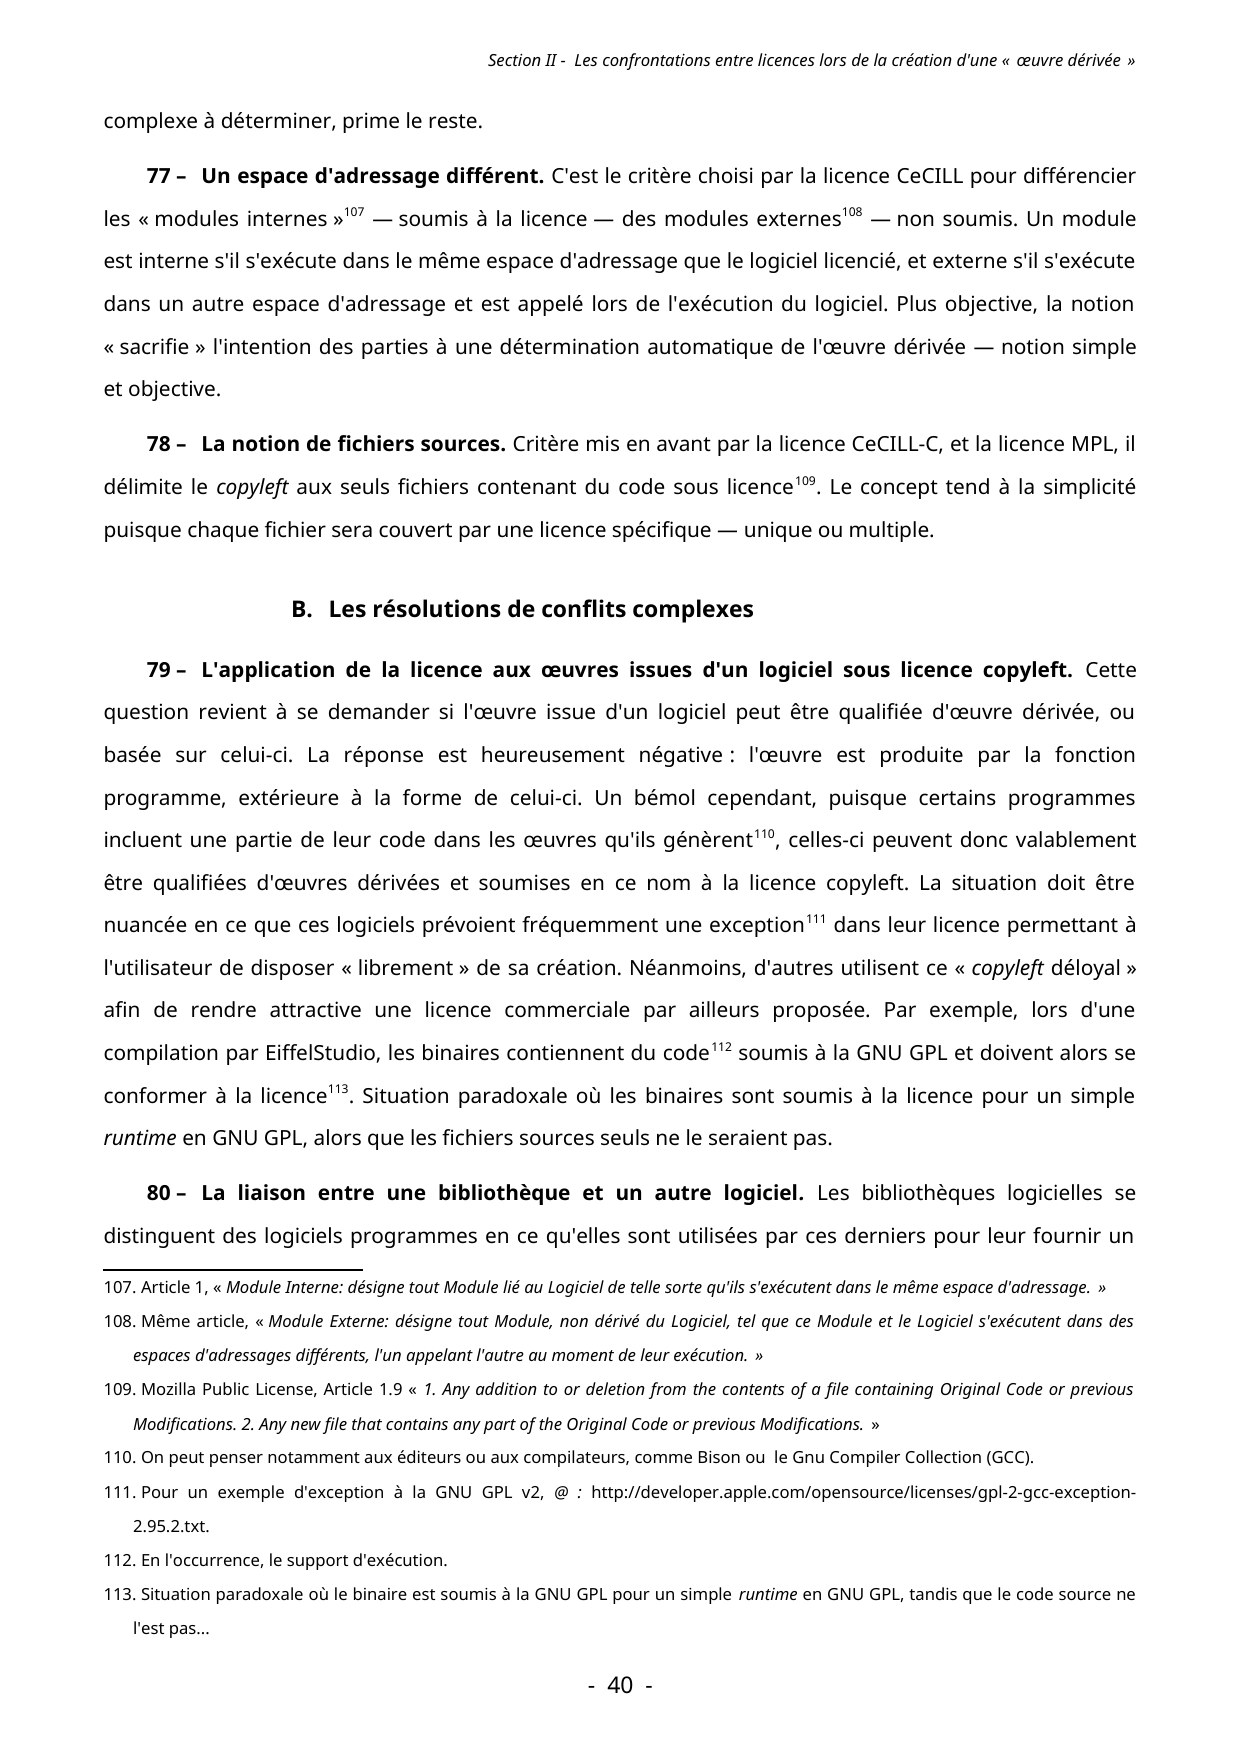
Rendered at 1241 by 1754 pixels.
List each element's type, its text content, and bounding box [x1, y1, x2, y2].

list Situation paradoxale où le binaire est soumis à la GNU GPL pour un simple runtime en GNU GPL, tandis que le code source ne l'est pas... [103, 1582, 1137, 1639]
list Même article, « Module Externe: désigne tout Module, non dérivé du Logiciel, tel que ce Module et le Logiciel s'exécutent dans des espaces d'adressages différents, l'un appelant l'autre au moment de leur exécution. » [103, 1310, 1137, 1367]
list Un espace d'adressage différent. C'est le critère choisi par la licence CeCILL pour différencier les « modules internes » — soumis à la licence — des modules externes — non soumis. Un module est interne s'il s'exécute dans le même espace d'adressage que le logiciel licencié, et externe s'il s'exécute dans un autre espace d'adressage et est appelé lors de l'exécution du logiciel. Plus objective, la notion « sacrifie » l'intention des parties à une détermination automatique de l'œuvre dérivée — notion simple et objective. [103, 161, 1137, 403]
list Article 1, « Module Interne: désigne tout Module lié au Logiciel de telle sorte qu'ils s'exécutent dans le même espace d'adressage. » [103, 1276, 1137, 1298]
list On peut penser notamment aux éditeurs ou aux compilateurs, comme Bison ou le Gnu Compiler Collection (GCC). [103, 1446, 1137, 1469]
list La notion de fichiers sources. Critère mis en avant par la licence CeCILL-C, et la licence MPL, il délimite le copyleft aux seuls fichiers contenant du code sous licence. Le concept tend à la simplicité puisque chaque fichier sera couvert par une licence spécifique — unique ou multiple. [103, 429, 1137, 543]
text complexe à déterminer, prime le reste. [103, 106, 1137, 135]
list L'application de la licence aux œuvres issues d'un logiciel sous licence copyleft. Cette question revient à se demander si l'œuvre issue d'un logiciel peut être qualifiée d'œuvre dérivée, ou basée sur celui-ci. La réponse est heureusement négative : l'œuvre est produite par la fonction programme, extérieure à la forme de celui-ci. Un bémol cependant, puisque certains programmes incluent une partie de leur code dans les œuvres qu'ils génèrent, celles-ci peuvent donc valablement être qualifiées d'œuvres dérivées et soumises en ce nom à la licence copyleft. La situation doit être nuancée en ce que ces logiciels prévoient fréquemment une exception dans leur licence permettant à l'utilisateur de disposer « librement » de sa création. Néanmoins, d'autres utilisent ce « copyleft déloyal » afin de rendre attractive une licence commerciale par ailleurs proposée. Par exemple, lors d'une compilation par EiffelStudio, les binaires contiennent du code soumis à la GNU GPL et doivent alors se conformer à la licence. Situation paradoxale où les binaires sont soumis à la licence pour un simple runtime en GNU GPL, alors que les fichiers sources seuls ne le seraient pas. [103, 655, 1137, 1152]
list Mozilla Public License, Article 1.9 « 1. Any addition to or deletion from the contents of a file containing Original Code or previous Modifications. 2. Any new file that contains any part of the Original Code or previous Modifications. » [103, 1378, 1137, 1435]
list Pour un exemple d'exception à la GNU GPL v2, @ : http://developer.apple.com/opensource/licenses/gpl-2-gcc-exception-2.95.2.txt. [103, 1480, 1137, 1537]
subtitle Les résolutions de conflits complexes [291, 593, 1137, 625]
list En l'occurrence, le support d'exécution. [103, 1548, 1137, 1571]
list La liaison entre une bibliothèque et un autre logiciel. Les bibliothèques logicielles se distinguent des logiciels programmes en ce qu'elles sont utilisées par ces derniers pour leur fournir un [103, 1178, 1137, 1249]
